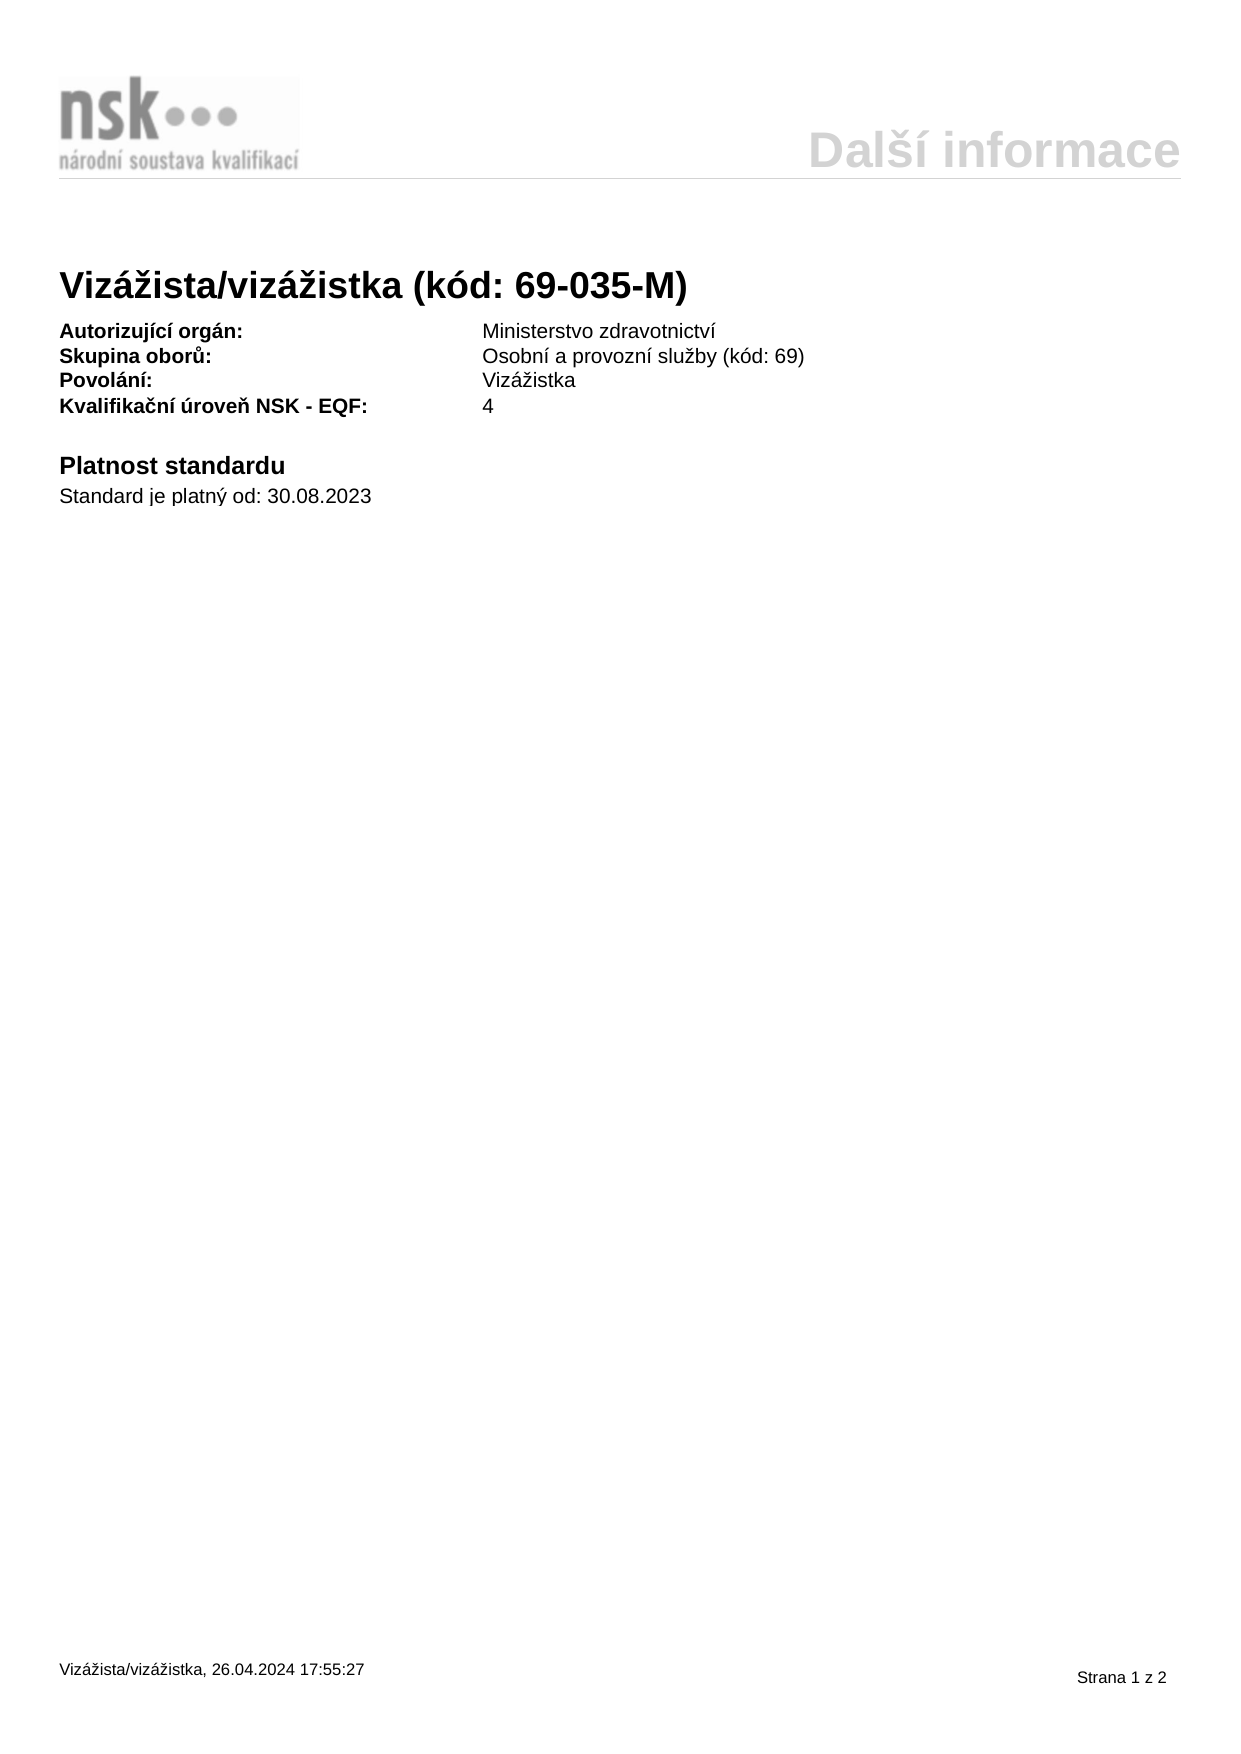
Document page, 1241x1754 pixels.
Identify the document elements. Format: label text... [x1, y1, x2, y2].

table_cell [59, 1384, 119, 1659]
table_cell [59, 506, 119, 806]
table_cell [59, 418, 119, 447]
table_cell [119, 506, 482, 806]
table_cell [627, 1384, 861, 1659]
table_cell Platnost standardu [59, 448, 1181, 483]
table_cell [1167, 1106, 1181, 1383]
table_cell Osobní a provozní služby (kód: 69) [482, 344, 1181, 368]
table_cell [119, 172, 482, 178]
table_cell [119, 307, 482, 319]
table_cell Skupina oborů: [59, 344, 482, 368]
table_cell 4 [482, 394, 1181, 417]
table_cell [1167, 196, 1181, 224]
table_cell [119, 1384, 482, 1659]
table_cell [59, 1106, 119, 1383]
table_cell Kvalifikační úroveň NSK - EQF: [59, 394, 482, 417]
table_cell [1167, 418, 1181, 447]
table_cell [119, 418, 482, 447]
table_cell [482, 196, 619, 224]
table_cell [619, 1384, 627, 1659]
table_cell [59, 307, 119, 319]
table_cell [482, 1106, 619, 1383]
table_cell [482, 172, 619, 178]
table_cell Ministerstvo zdravotnictví [482, 319, 1181, 344]
table_header [620, 59, 627, 172]
table_cell [861, 1106, 1167, 1383]
table_cell [59, 196, 119, 224]
table_cell [861, 506, 1167, 806]
table_cell [619, 506, 627, 806]
table_cell [1167, 307, 1181, 319]
table_cell [482, 1384, 619, 1659]
table_cell [59, 806, 119, 1106]
table_cell [1167, 1660, 1181, 1696]
picture [58, 59, 620, 172]
table_cell Povolání: [59, 368, 482, 392]
table_cell Strana 1 z 2 [861, 1660, 1167, 1696]
table_cell Vizážista/vizážistka (kód: 69-035-M) [59, 224, 1181, 307]
table_cell [619, 418, 627, 447]
table_cell [619, 172, 627, 178]
table_cell [627, 307, 861, 319]
table_cell [1167, 506, 1181, 806]
table_cell Standard je platný od: 30.08.2023 [59, 484, 1181, 506]
table_cell [861, 418, 1167, 447]
table_cell Autorizující orgán: [59, 319, 482, 343]
table_cell [627, 806, 861, 1106]
table_cell Vizážista/vizážistka, 26.04.2024 17:55:27 [59, 1660, 861, 1696]
table_cell [619, 307, 627, 319]
table_header Další informace [627, 59, 1181, 178]
table_cell [619, 806, 627, 1106]
table_cell [482, 506, 619, 806]
table_cell [861, 196, 1167, 224]
table_cell [861, 307, 1167, 319]
table_cell [119, 1106, 482, 1383]
table_cell [861, 806, 1167, 1106]
table_cell [119, 806, 482, 1106]
table_cell [59, 172, 119, 178]
table_cell [619, 196, 627, 224]
table_cell [482, 307, 619, 319]
table_cell [1167, 806, 1181, 1106]
table_cell [861, 1384, 1167, 1659]
table_cell [627, 506, 861, 806]
table_cell [119, 196, 482, 224]
table_cell [619, 1106, 627, 1383]
table_cell [627, 1106, 861, 1383]
table_cell [59, 179, 1181, 196]
table_cell Vizážistka [482, 368, 1181, 393]
table_cell [482, 806, 619, 1106]
table_cell [627, 418, 861, 447]
table_cell [1167, 1384, 1181, 1659]
table_cell [482, 418, 619, 447]
table_cell [627, 196, 861, 224]
